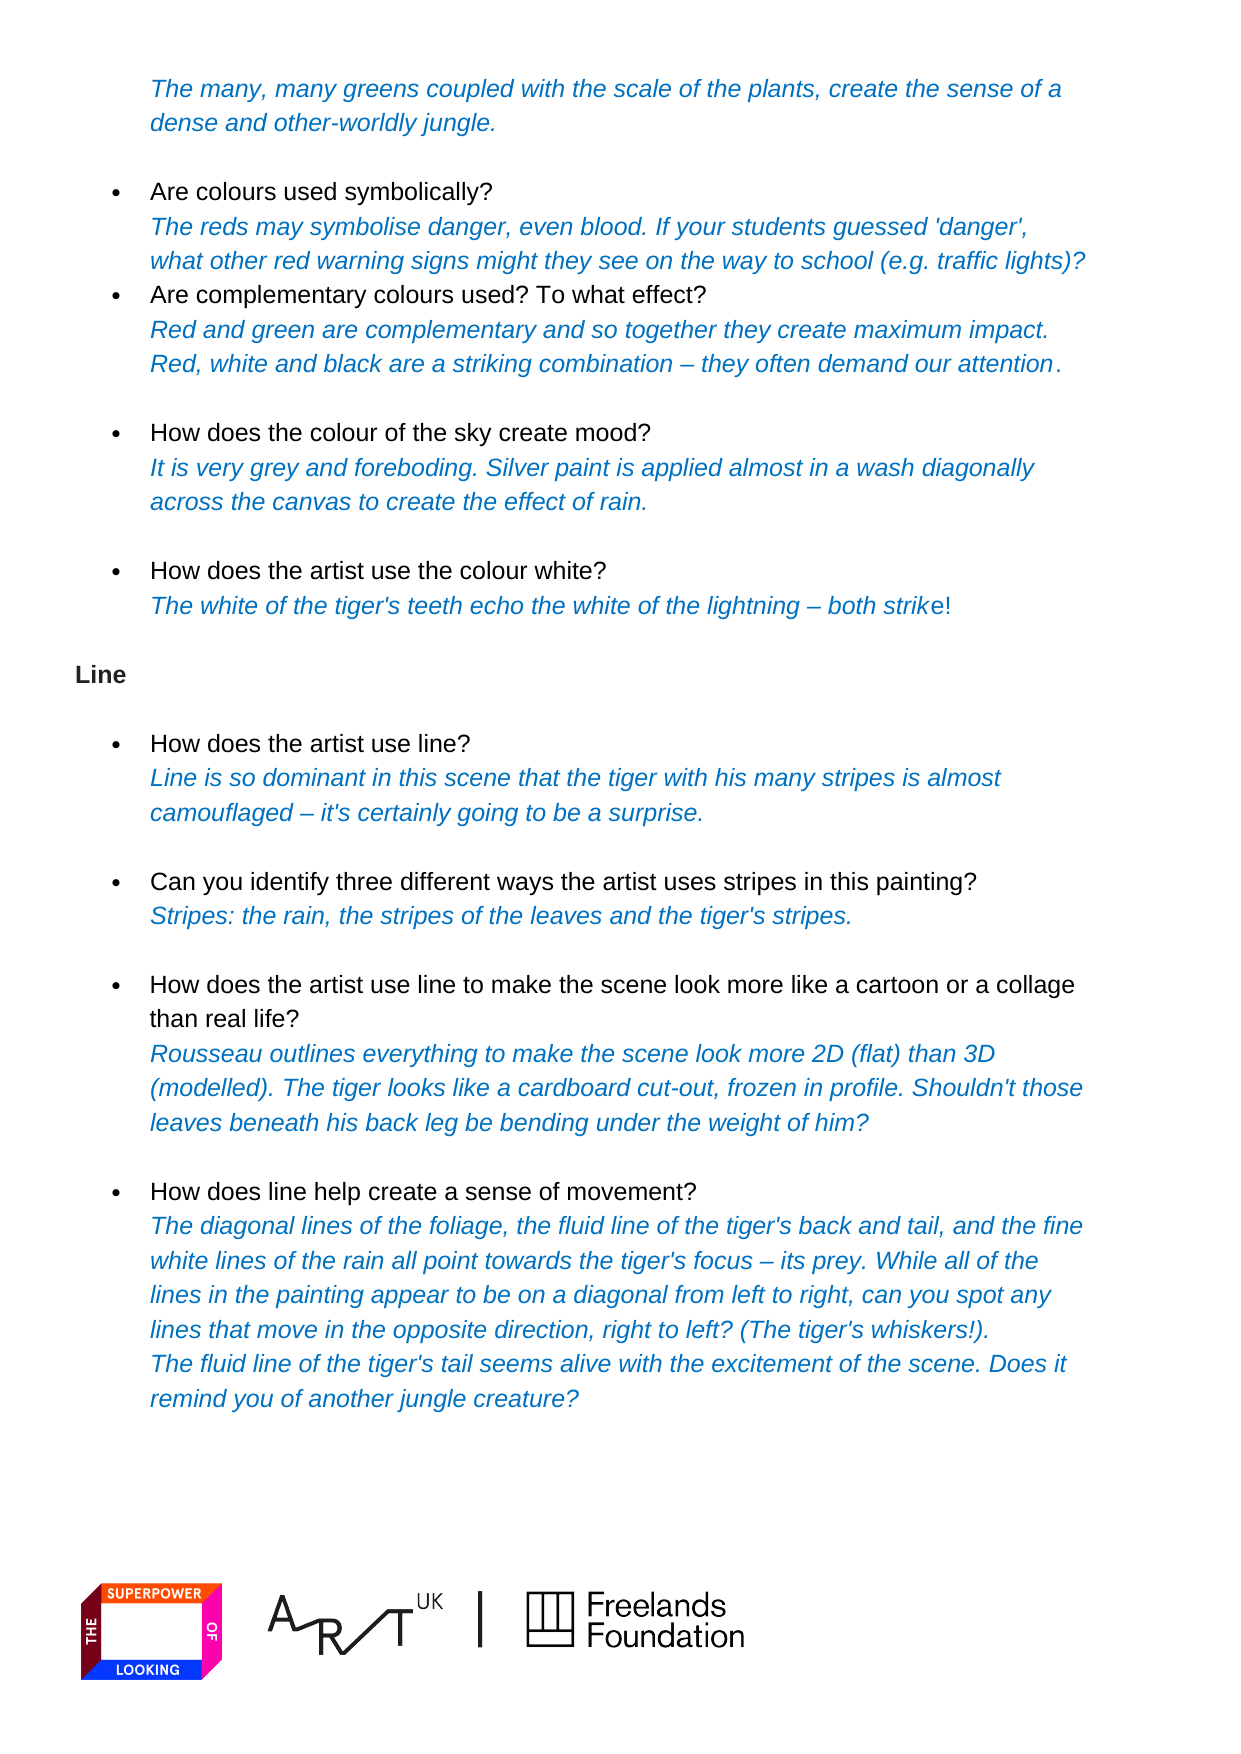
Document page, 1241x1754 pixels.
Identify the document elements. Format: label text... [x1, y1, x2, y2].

text The diagonal lines of the foliage, the fluid line of the tiger's back and tail, and the fine white lines of the rain all point towards the tiger's focus – its prey. While all of the lines in the painting appear to be on a diagonal from left to right, can you spot any lines that move in the opposite direction, right to left? (The tiger's whiskers!). [150, 1211, 1090, 1343]
text The many, many greens coupled with the scale of the plants, create the sense of a dense and other-worldly jungle. [150, 73, 1090, 137]
list Can you identify three different ways the artist uses stripes in this painting? [112, 867, 1090, 895]
text It is very grey and foreboding. Silver paint is applied almost in a wash diagonally across the canvas to create the effect of rain. [150, 453, 1090, 516]
list How does the colour of the sky create mood? [112, 418, 1090, 447]
list Are colours used symbolically? [112, 177, 1090, 206]
text Stripes: the rain, the stripes of the leaves and the tiger's stripes. [75, 901, 1090, 930]
list How does the artist use the colour white? [112, 556, 1090, 585]
list Are complementary colours used? To what effect? [112, 280, 1090, 309]
text Rousseau outlines everything to make the scene look more 2D (flat) than 3D (modelled). The tiger looks like a cardboard cut-out, frozen in profile. Shouldn't those leaves beneath his back leg be bending under the weight of him? [150, 1039, 1090, 1137]
list How does the artist use line to make the scene look more like a cartoon or a collage than real life? [112, 970, 1090, 1033]
list How does line help create a sense of movement? [112, 1177, 1090, 1206]
text The fluid line of the tiger's tail seems alive with the excitement of the scene. Does it remind you of another jungle creature? [150, 1349, 1090, 1412]
text Line [75, 660, 1090, 723]
text The white of the tiger's teeth echo the white of the lightning – both strike! [150, 591, 1090, 619]
text Line is so dominant in this scene that the tiger with his many stripes is almost camouflaged – it's certainly going to be a surprise. [150, 763, 1090, 826]
text Red and green are complementary and so together they create maximum impact. Red, white and black are a striking combination – they often demand our attention. [150, 315, 1090, 378]
list How does the artist use line? [112, 729, 1090, 757]
text The reds may symbolise danger, even blood. If your students guessed 'danger', what other red warning signs might they see on the way to school (e.g. traffic lights)? [150, 211, 1090, 275]
